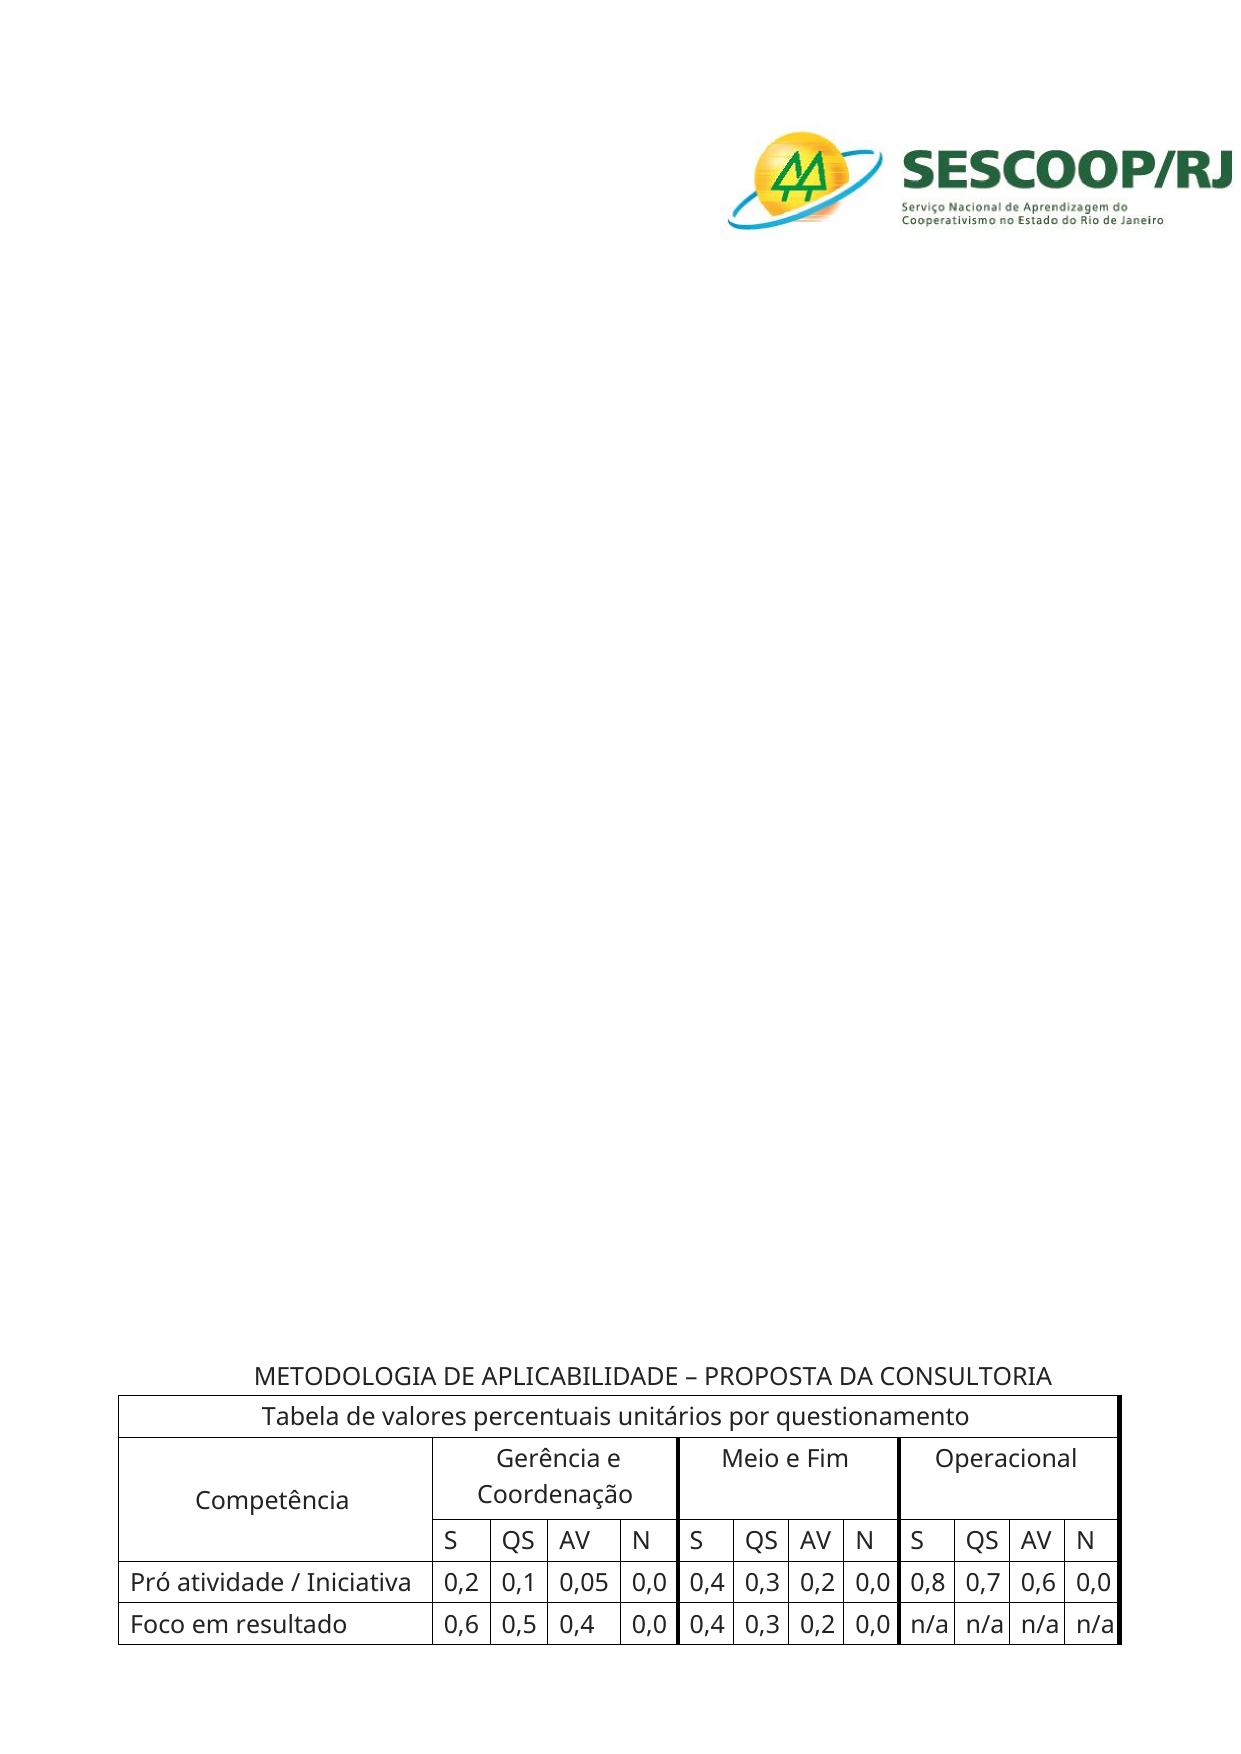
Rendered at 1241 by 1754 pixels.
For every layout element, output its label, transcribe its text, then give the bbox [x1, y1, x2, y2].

table_cell 0,1 [491, 1562, 547, 1602]
table_cell 0,6 [433, 1603, 490, 1644]
table_cell 0,0 [621, 1603, 676, 1644]
table_cell 0,4 [680, 1603, 733, 1644]
table_cell N [621, 1520, 676, 1561]
table_cell n/a [1010, 1603, 1064, 1644]
table_cell 0,0 [1065, 1562, 1117, 1602]
table_cell 0,6 [1010, 1562, 1064, 1602]
table_cell QS [491, 1520, 547, 1561]
table_cell 0,2 [789, 1603, 843, 1644]
table_cell Operacional [901, 1438, 1117, 1519]
table_cell N [1065, 1520, 1117, 1561]
table_cell Competência [119, 1438, 432, 1561]
table_cell 0,4 [680, 1562, 733, 1602]
table_cell 0,3 [734, 1562, 788, 1602]
table_cell QS [955, 1520, 1009, 1561]
table_cell S [433, 1520, 490, 1561]
table_cell 0,05 [548, 1562, 620, 1602]
table_cell 0,0 [844, 1603, 897, 1644]
table_cell N [844, 1520, 897, 1561]
table_cell 0,2 [433, 1562, 490, 1602]
table_cell 0,4 [548, 1603, 620, 1644]
table_cell S [680, 1520, 733, 1561]
table_cell 0,3 [734, 1603, 788, 1644]
table_cell Pró atividade / Iniciativa [119, 1562, 432, 1602]
table_cell Foco em resultado [119, 1603, 432, 1644]
table_cell 0,8 [901, 1562, 954, 1602]
table_cell QS [734, 1520, 788, 1561]
table_cell 0,0 [844, 1562, 897, 1602]
table_cell AV [548, 1520, 620, 1561]
table_cell AV [1010, 1520, 1064, 1561]
text METODOLOGIA DE APLICABILIDADE – PROPOSTA DA CONSULTORIA [253, 1359, 1129, 1392]
table_cell n/a [955, 1603, 1009, 1644]
table_cell 0,2 [789, 1562, 843, 1602]
table_cell n/a [1065, 1603, 1117, 1644]
table_cell S [901, 1520, 954, 1561]
table_header Tabela de valores percentuais unitários por questionamento [119, 1396, 1117, 1437]
table_cell AV [789, 1520, 843, 1561]
table_cell Gerência e Coordenação [433, 1438, 676, 1519]
table_cell 0,0 [621, 1562, 676, 1602]
table_cell n/a [901, 1603, 954, 1644]
table_cell 0,7 [955, 1562, 1009, 1602]
table_cell 0,5 [491, 1603, 547, 1644]
table_cell Meio e Fim [680, 1438, 897, 1519]
